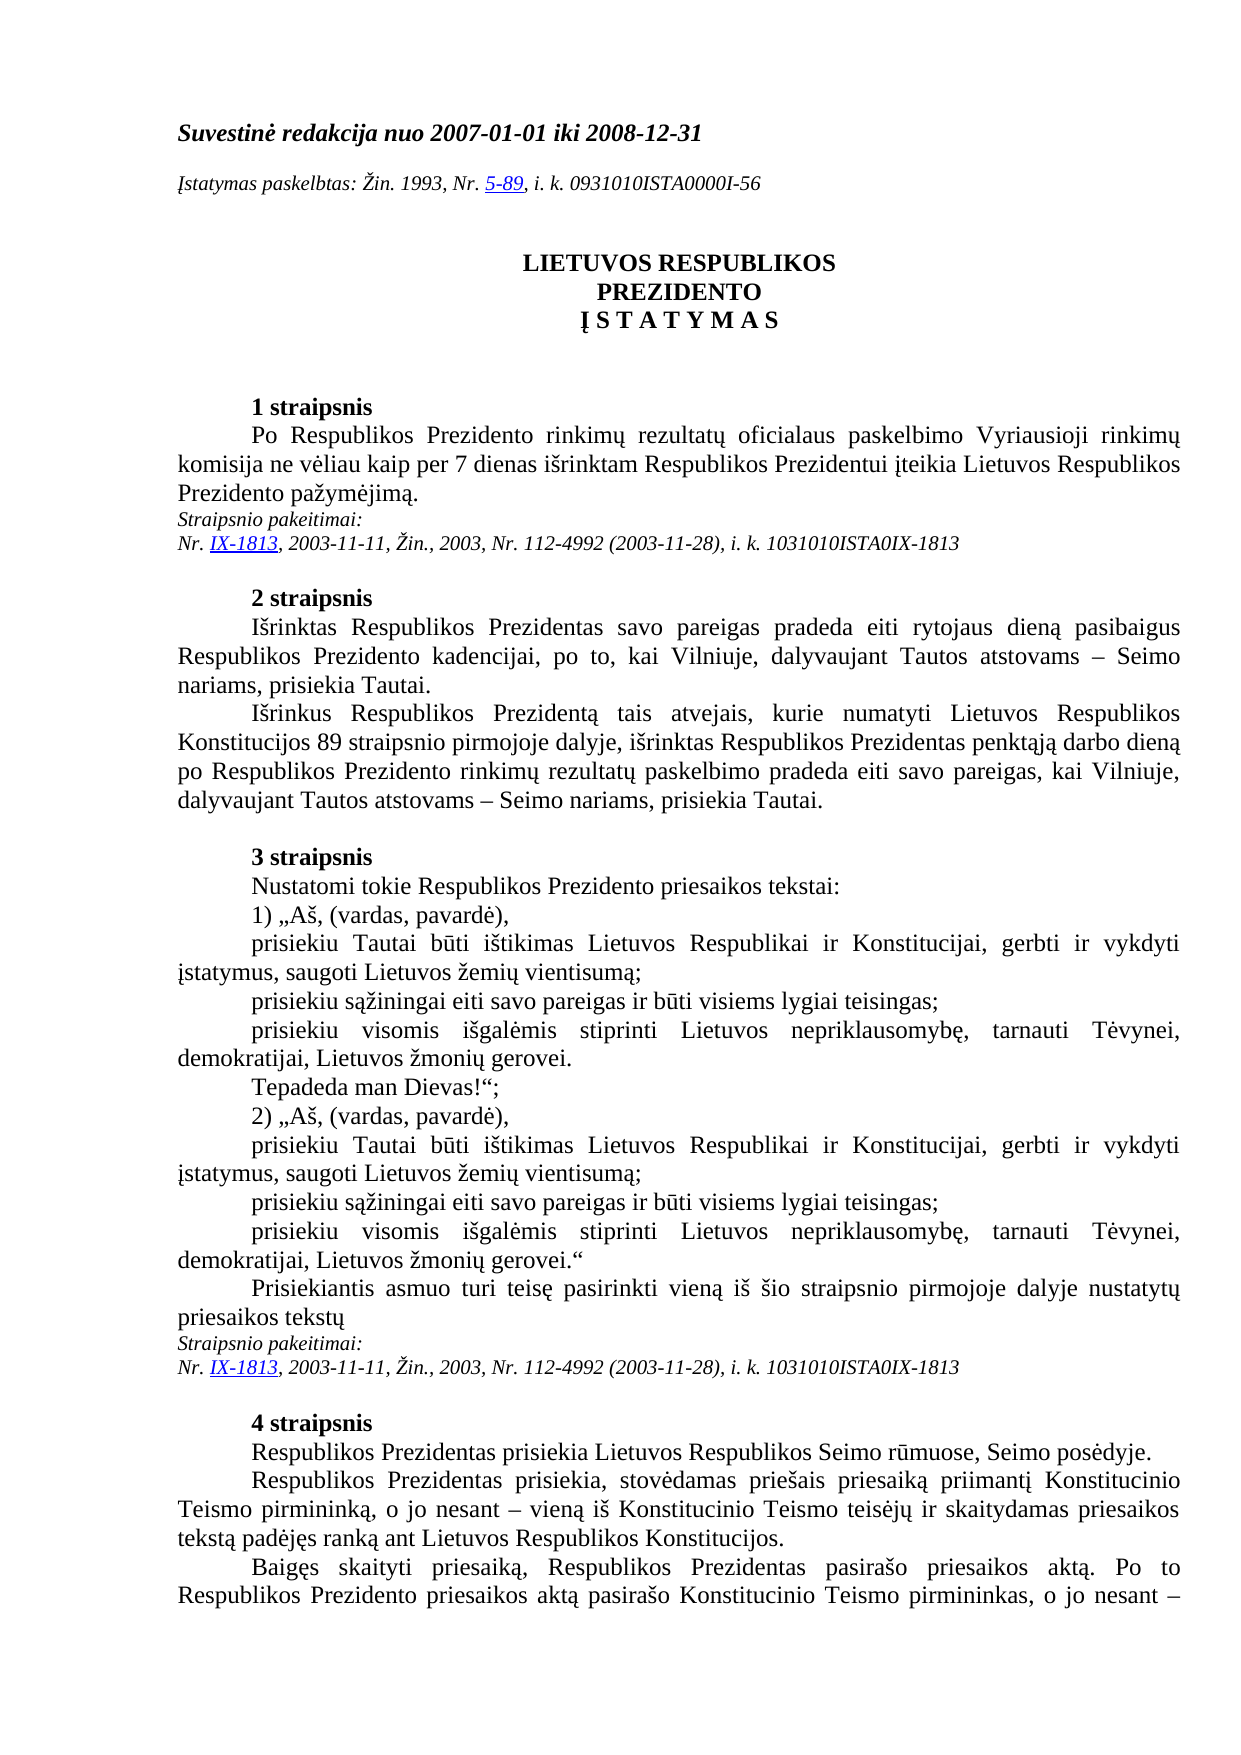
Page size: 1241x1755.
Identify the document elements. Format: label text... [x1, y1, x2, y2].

text Išrinkus Respublikos Prezidentą tais atvejais, kurie numatyti Lietuvos Respublikos Konstitucijos 89 straipsnio pirmojoje dalyje, išrinktas Respublikos Prezidentas penktąją darbo dieną po Respublikos Prezidento rinkimų rezultatų paskelbimo pradeda eiti savo pareigas, kai Vilniuje, dalyvaujant Tautos atstovams – Seimo nariams, prisiekia Tautai. [177, 698, 1181, 813]
text Nr. IX-1813, 2003-11-11, Žin., 2003, Nr. 112-4992 (2003-11-28), i. k. 1031010ISTA0IX-1813 [177, 531, 1181, 555]
text Tepadeda man Dievas!“; [177, 1072, 1181, 1101]
text 1) „Aš, (vardas, pavardė), [177, 900, 1181, 928]
text Baigęs skaityti priesaiką, Respublikos Prezidentas pasirašo priesaikos aktą. Po to Respublikos Prezidento priesaikos aktą pasirašo Konstitucinio Teismo pirmininkas, o jo nesant – [177, 1552, 1181, 1609]
text prisiekiu sąžiningai eiti savo pareigas ir būti visiems lygiai teisingas; [177, 986, 1181, 1015]
text Prisiekiantis asmuo turi teisę pasirinkti vieną iš šio straipsnio pirmojoje dalyje nustatytų priesaikos tekstų [177, 1273, 1181, 1331]
text prisiekiu Tautai būti ištikimas Lietuvos Respublikai ir Konstitucijai, gerbti ir vykdyti įstatymus, saugoti Lietuvos žemių vientisumą; [177, 1130, 1181, 1187]
text 2) „Aš, (vardas, pavardė), [177, 1101, 1181, 1130]
text PREZIDENTO [177, 277, 1181, 305]
text 1 straipsnis [177, 392, 1181, 420]
text 3 straipsnis [177, 842, 1181, 871]
text prisiekiu Tautai būti ištikimas Lietuvos Respublikai ir Konstitucijai, gerbti ir vykdyti įstatymus, saugoti Lietuvos žemių vientisumą; [177, 928, 1181, 986]
text Po Respublikos Prezidento rinkimų rezultatų oficialaus paskelbimo Vyriausioji rinkimų komisija ne vėliau kaip per 7 dienas išrinktam Respublikos Prezidentui įteikia Lietuvos Respublikos Prezidento pažymėjimą. [177, 420, 1181, 507]
text Straipsnio pakeitimai: [177, 507, 1181, 531]
text prisiekiu visomis išgalėmis stiprinti Lietuvos nepriklausomybę, tarnauti Tėvynei, demokratijai, Lietuvos žmonių gerovei.“ [177, 1216, 1181, 1273]
text Nr. IX-1813, 2003-11-11, Žin., 2003, Nr. 112-4992 (2003-11-28), i. k. 1031010ISTA0IX-1813 [177, 1355, 1181, 1379]
text Nustatomi tokie Respublikos Prezidento priesaikos tekstai: [177, 871, 1181, 900]
text Straipsnio pakeitimai: [177, 1331, 1181, 1355]
text Įstatymas paskelbtas: Žin. 1993, Nr. 5-89, i. k. 0931010ISTA0000I-56 [177, 171, 1181, 195]
text LIETUVOS RESPUBLIKOS [177, 248, 1181, 277]
text Respublikos Prezidentas prisiekia, stovėdamas priešais priesaiką priimantį Konstitucinio Teismo pirmininką, o jo nesant – vieną iš Konstitucinio Teismo teisėjų ir skaitydamas priesaikos tekstą padėjęs ranką ant Lietuvos Respublikos Konstitucijos. [177, 1465, 1181, 1552]
text Suvestinė redakcija nuo 2007-01-01 iki 2008-12-31 [177, 118, 1181, 147]
text prisiekiu sąžiningai eiti savo pareigas ir būti visiems lygiai teisingas; [177, 1187, 1181, 1216]
text Išrinktas Respublikos Prezidentas savo pareigas pradeda eiti rytojaus dieną pasibaigus Respublikos Prezidento kadencijai, po to, kai Vilniuje, dalyvaujant Tautos atstovams – Seimo nariams, prisiekia Tautai. [177, 612, 1181, 698]
text 2 straipsnis [177, 583, 1181, 612]
text 4 straipsnis [177, 1408, 1181, 1437]
text Į S T A T Y M A S [177, 305, 1181, 334]
text Respublikos Prezidentas prisiekia Lietuvos Respublikos Seimo rūmuose, Seimo posėdyje. [177, 1437, 1181, 1465]
text prisiekiu visomis išgalėmis stiprinti Lietuvos nepriklausomybę, tarnauti Tėvynei, demokratijai, Lietuvos žmonių gerovei. [177, 1015, 1181, 1072]
